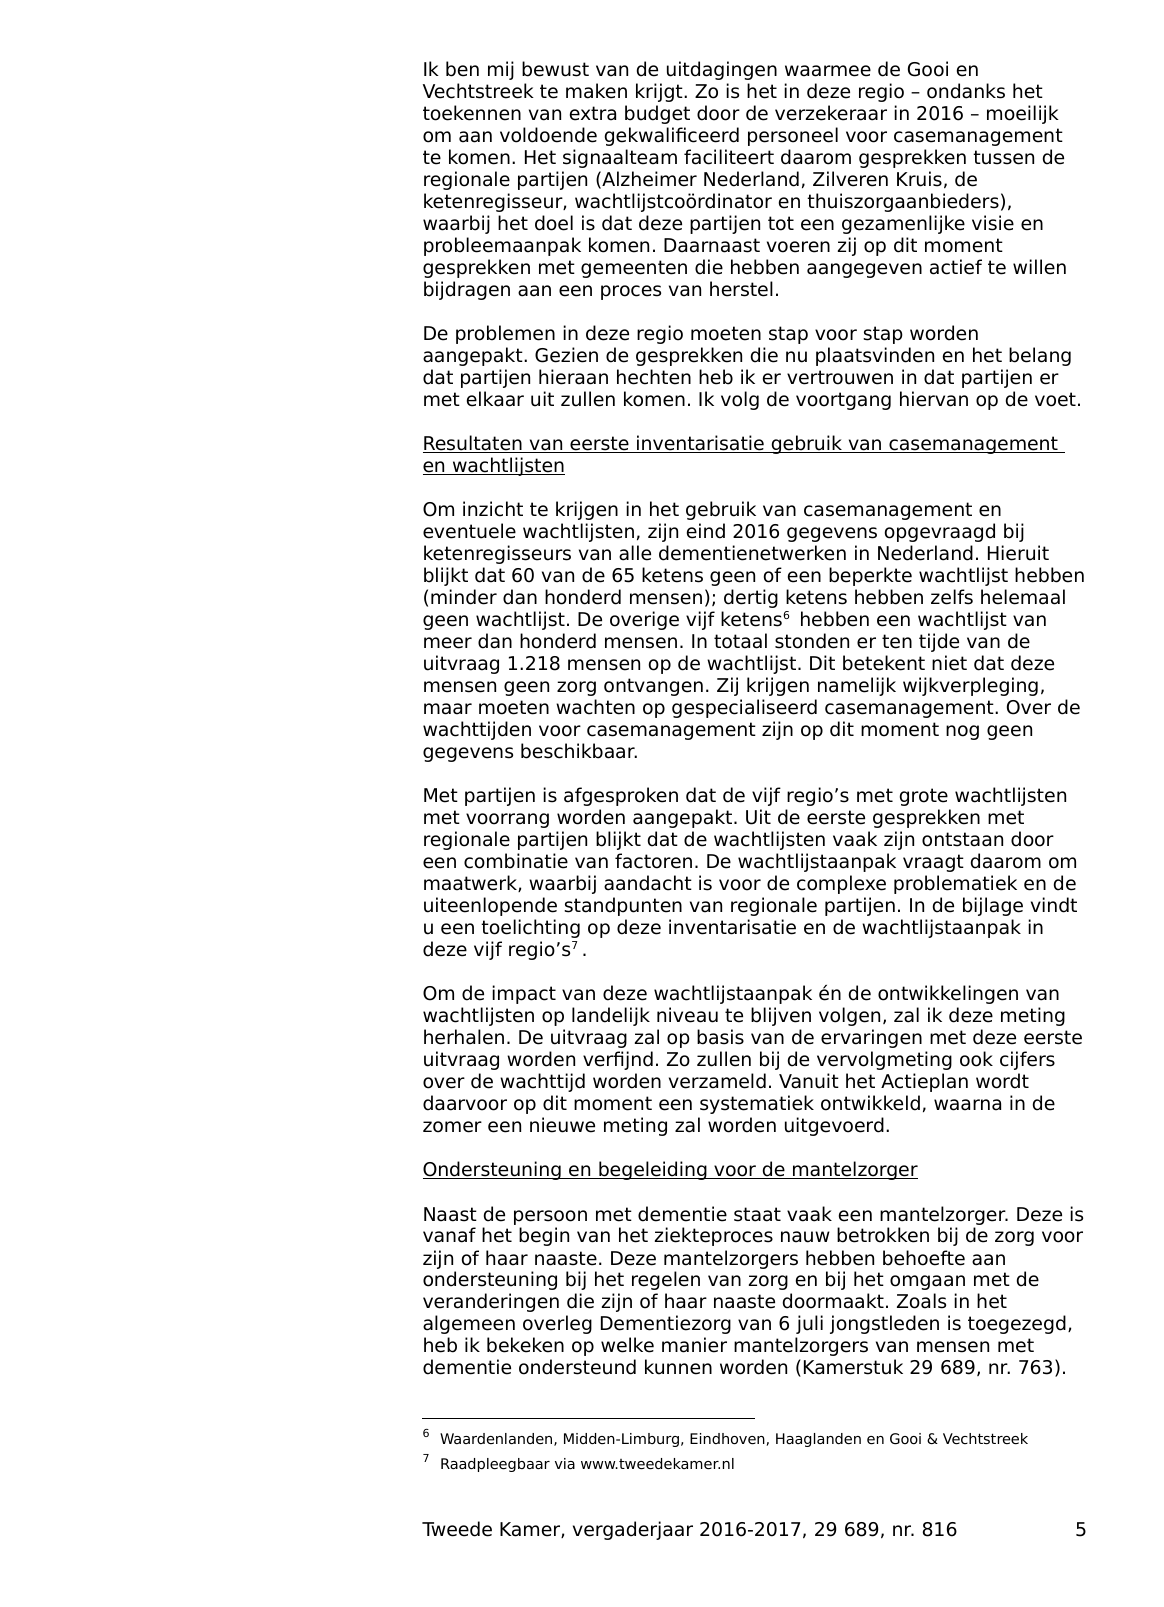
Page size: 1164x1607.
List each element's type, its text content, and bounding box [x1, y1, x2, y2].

subtitle Ondersteuning en begeleiding voor de mantelzorger [422, 1159, 1087, 1181]
text Waardenlanden, Midden-Limburg, Eindhoven, Haaglanden en Gooi & Vechtstreek [422, 1427, 1087, 1449]
text De problemen in deze regio moeten stap voor stap worden aangepakt. Gezien de gesprekken die nu plaatsvinden en het belang dat partijen hieraan hechten heb ik er vertrouwen in dat partijen er met elkaar uit zullen komen. Ik volg de voortgang hiervan op de voet. [422, 323, 1087, 411]
text Raadpleegbaar via www.tweedekamer.nl [422, 1452, 1087, 1474]
subtitle Resultaten van eerste inventarisatie gebruik van casemanagement en wachtlijsten [422, 433, 1087, 477]
text Om inzicht te krijgen in het gebruik van casemanagement en eventuele wachtlijsten, zijn eind 2016 gegevens opgevraagd bij ketenregisseurs van alle dementienetwerken in Nederland. Hieruit blijkt dat 60 van de 65 ketens geen of een beperkte wachtlijst hebben (minder dan honderd mensen); dertig ketens hebben zelfs helemaal geen wachtlijst. De overige vijf ketens hebben een wachtlijst van meer dan honderd mensen. In totaal stonden er ten tijde van de uitvraag 1.218 mensen op de wachtlijst. Dit betekent niet dat deze mensen geen zorg ontvangen. Zij krijgen namelijk wijkverpleging, maar moeten wachten op gespecialiseerd casemanagement. Over de wachttijden voor casemanagement zijn op dit moment nog geen gegevens beschikbaar. [422, 499, 1087, 763]
text Met partijen is afgesproken dat de vijf regio’s met grote wachtlijsten met voorrang worden aangepakt. Uit de eerste gesprekken met regionale partijen blijkt dat de wachtlijsten vaak zijn ontstaan door een combinatie van factoren. De wachtlijstaanpak vraagt daarom om maatwerk, waarbij aandacht is voor de complexe problematiek en de uiteenlopende standpunten van regionale partijen. In de bijlage vindt u een toelichting op deze inventarisatie en de wachtlijstaanpak in deze vijf regio’s. [422, 785, 1087, 961]
text Om de impact van deze wachtlijstaanpak én de ontwikkelingen van wachtlijsten op landelijk niveau te blijven volgen, zal ik deze meting herhalen. De uitvraag zal op basis van de ervaringen met deze eerste uitvraag worden verfijnd. Zo zullen bij de vervolgmeting ook cijfers over de wachttijd worden verzameld. Vanuit het Actieplan wordt daarvoor op dit moment een systematiek ontwikkeld, waarna in de zomer een nieuwe meting zal worden uitgevoerd. [422, 983, 1087, 1137]
text Ik ben mij bewust van de uitdagingen waarmee de Gooi en Vechtstreek te maken krijgt. Zo is het in deze regio – ondanks het toekennen van extra budget door de verzekeraar in 2016 – moeilijk om aan voldoende gekwalificeerd personeel voor casemanagement te komen. Het signaalteam faciliteert daarom gesprekken tussen de regionale partijen (Alzheimer Nederland, Zilveren Kruis, de ketenregisseur, wachtlijstcoördinator en thuiszorgaanbieders), waarbij het doel is dat deze partijen tot een gezamenlijke visie en probleemaanpak komen. Daarnaast voeren zij op dit moment gesprekken met gemeenten die hebben aangegeven actief te willen bijdragen aan een proces van herstel. [422, 59, 1087, 301]
text Naast de persoon met dementie staat vaak een mantelzorger. Deze is vanaf het begin van het ziekteproces nauw betrokken bij de zorg voor zijn of haar naaste. Deze mantelzorgers hebben behoefte aan ondersteuning bij het regelen van zorg en bij het omgaan met de veranderingen die zijn of haar naaste doormaakt. Zoals in het algemeen overleg Dementiezorg van 6 juli jongstleden is toegezegd, heb ik bekeken op welke manier mantelzorgers van mensen met dementie ondersteund kunnen worden (Kamerstuk 29 689, nr. 763). [422, 1203, 1087, 1379]
